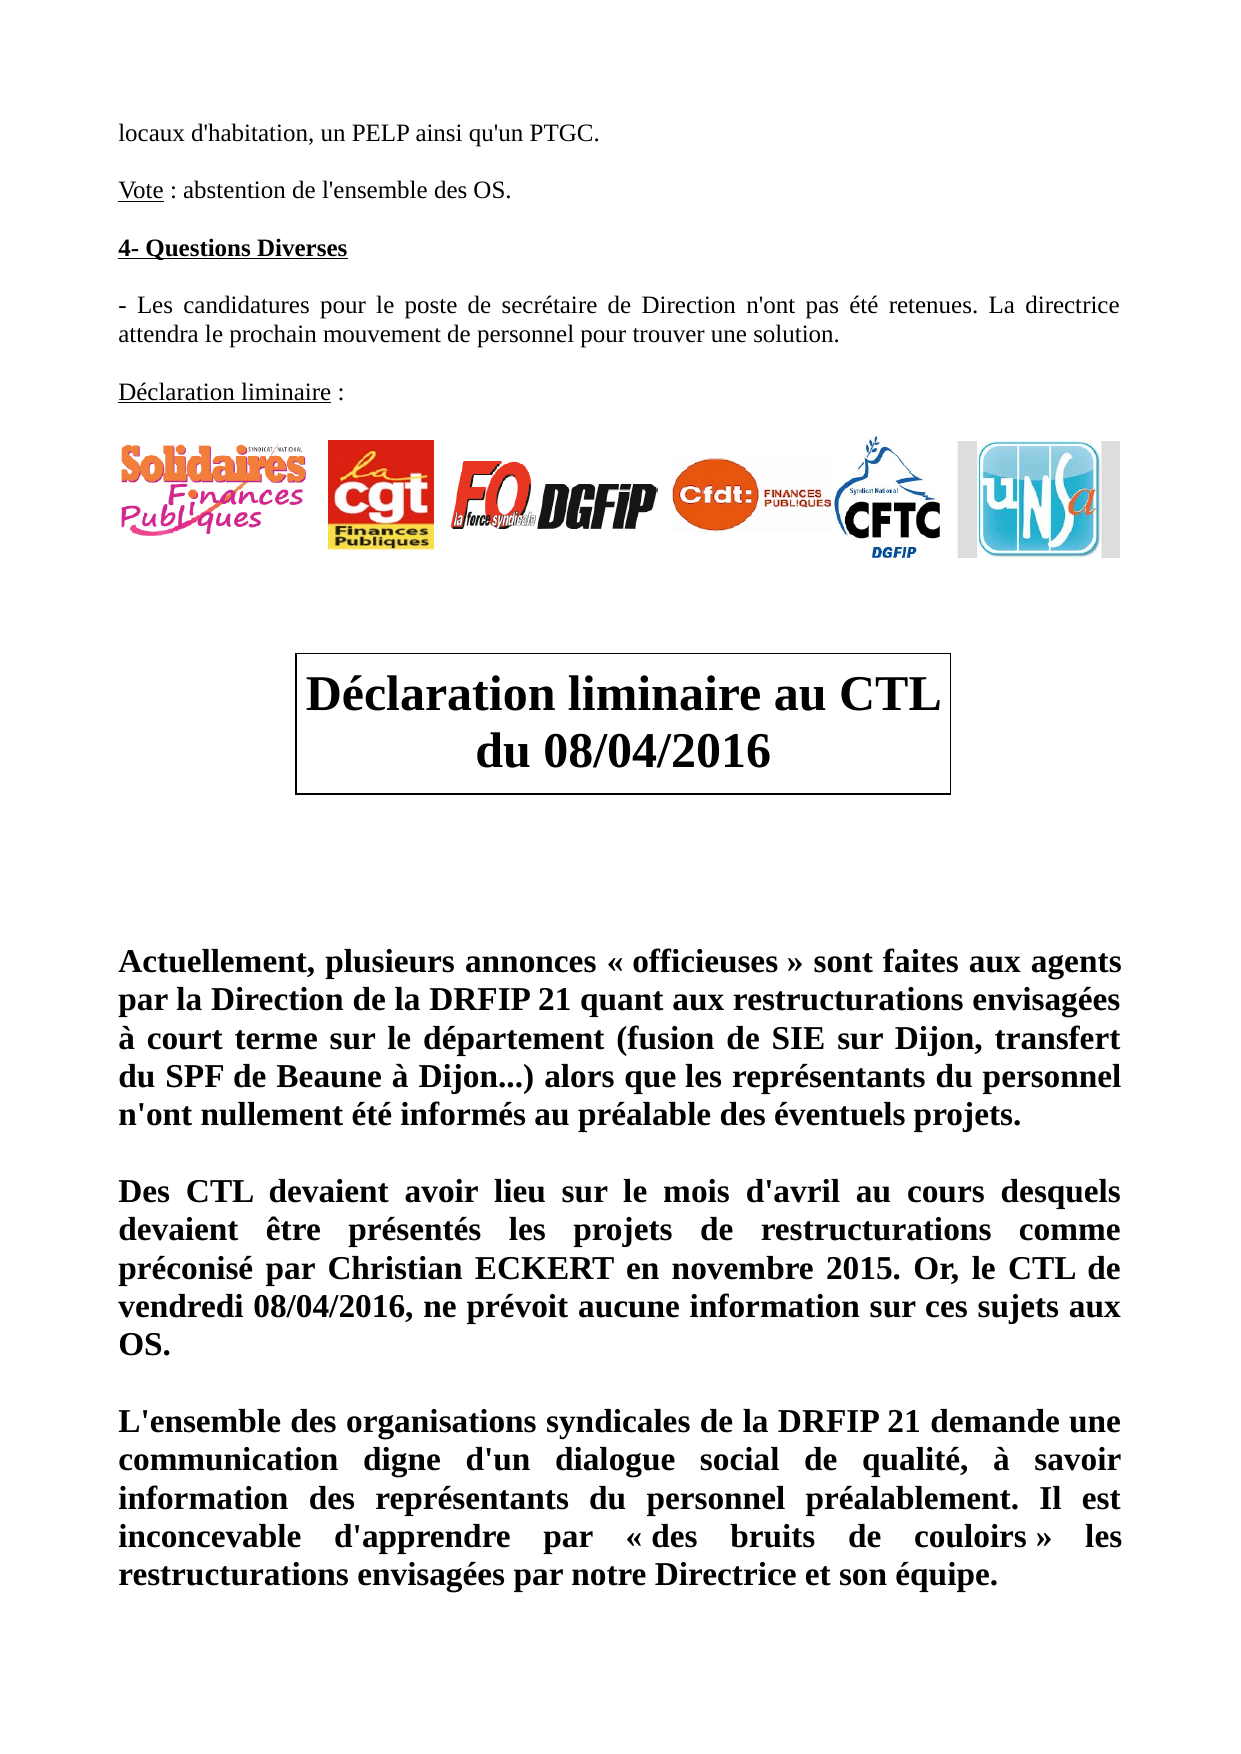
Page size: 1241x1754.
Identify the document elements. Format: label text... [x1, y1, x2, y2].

picture [121, 431, 940, 558]
text Déclaration liminaire : [118, 377, 1122, 406]
text Déclaration liminaire au CTL du 08/04/2016 [306, 663, 941, 778]
text L'ensemble des organisations syndicales de la DRFIP 21 demande une communication digne d'un dialogue social de qualité, à savoir information des représentants du personnel préalablement. Il est inconcevable d'apprendre par « des bruits de couloirs » les restructurations envisagées par notre Directrice et son équipe. [118, 1401, 1122, 1593]
text locaux d'habitation, un PELP ainsi qu'un PTGC. [118, 118, 1122, 147]
text Vote : abstention de l'ensemble des OS. [118, 176, 1122, 204]
picture [957, 441, 1120, 558]
text 4- Questions Diverses [118, 233, 1122, 262]
text - Les candidatures pour le poste de secrétaire de Direction n'ont pas été retenues. La directrice attendra le prochain mouvement de personnel pour trouver une solution. [118, 291, 1122, 348]
text Actuellement, plusieurs annonces « officieuses » sont faites aux agents par la Direction de la DRFIP 21 quant aux restructurations envisagées à court terme sur le département (fusion de SIE sur Dijon, transfert du SPF de Beaune à Dijon...) alors que les représentants du personnel n'ont nullement été informés au préalable des éventuels projets. [118, 941, 1122, 1133]
text Des CTL devaient avoir lieu sur le mois d'avril au cours desquels devaient être présentés les projets de restructurations comme préconisé par Christian ECKERT en novembre 2015. Or, le CTL de vendredi 08/04/2016, ne prévoit aucune information sur ces sujets aux OS. [118, 1171, 1122, 1363]
